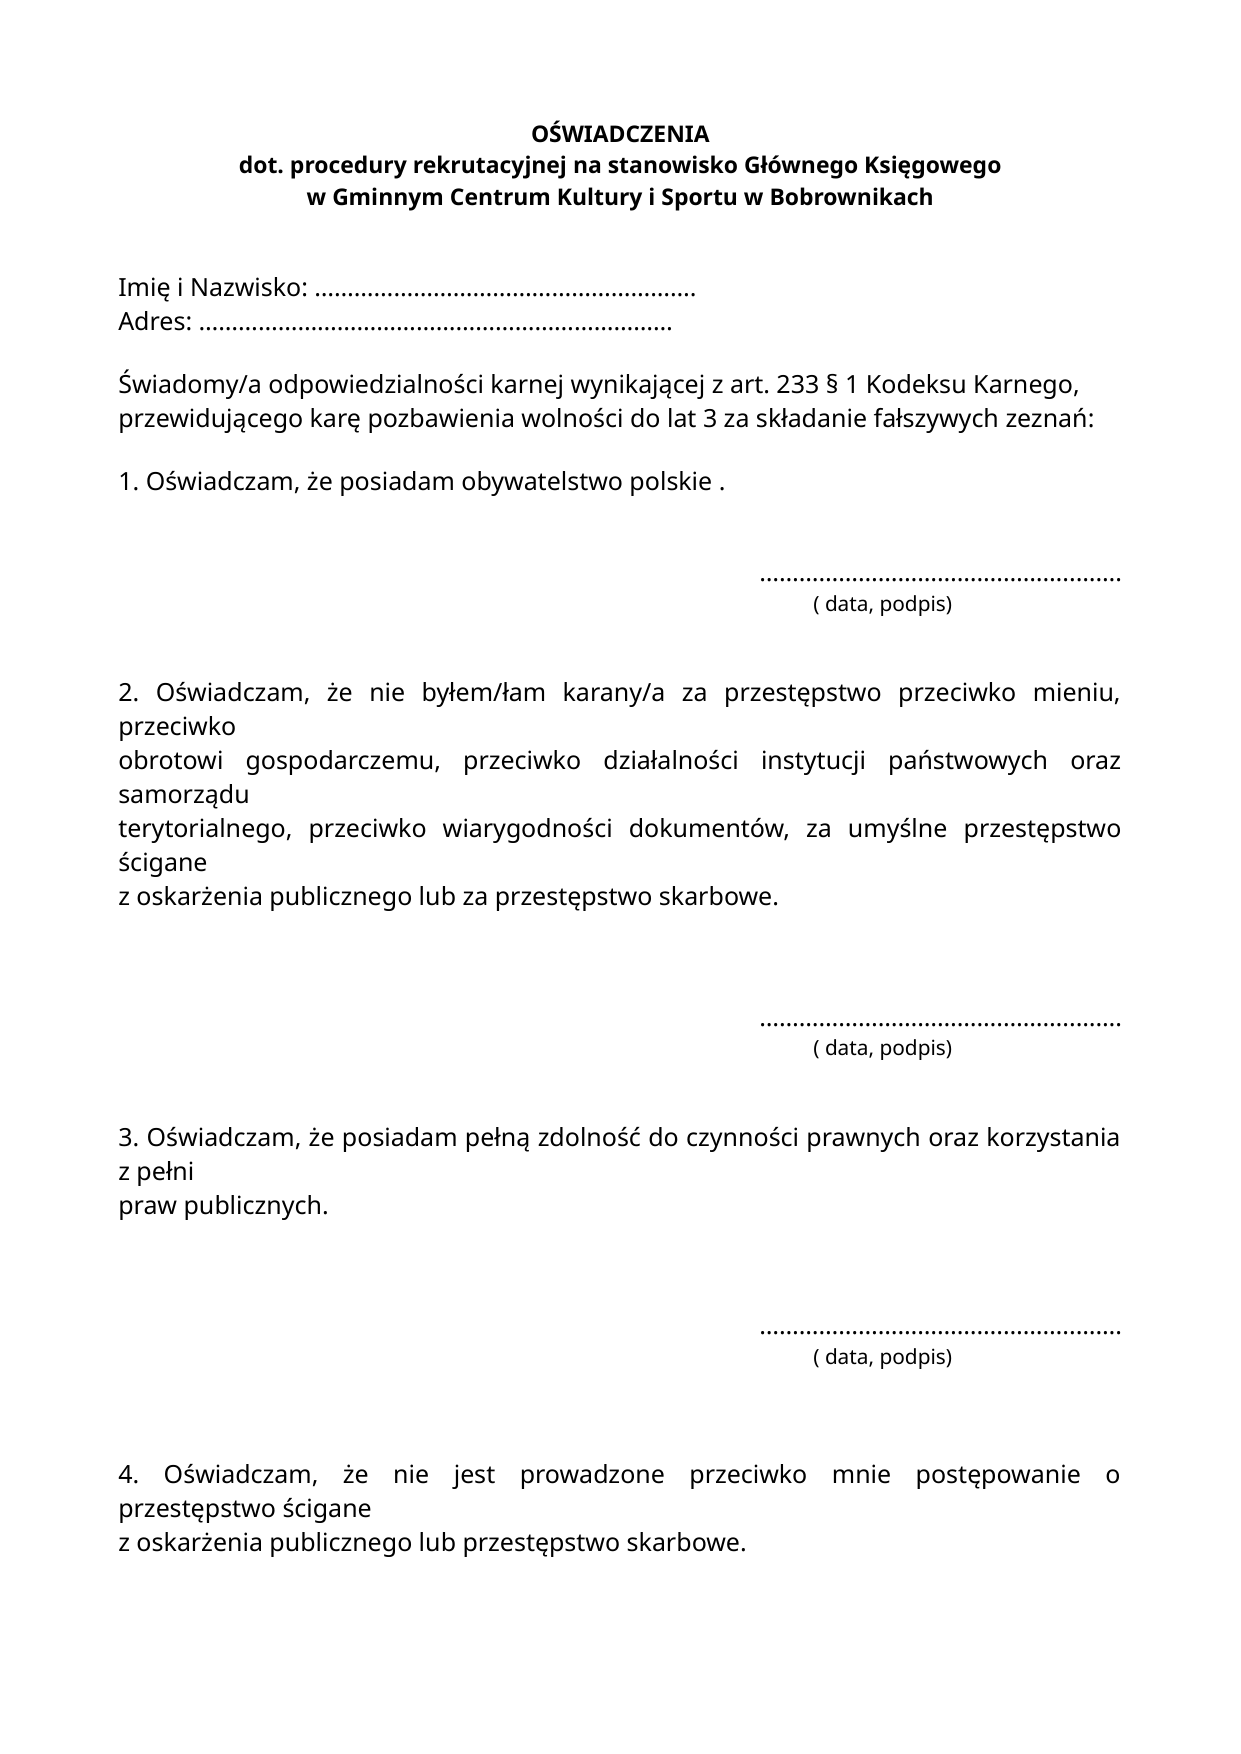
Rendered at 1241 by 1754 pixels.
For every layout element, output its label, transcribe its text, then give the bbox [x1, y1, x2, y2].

text Świadomy/a odpowiedzialności karnej wynikającej z art. 233 § 1 Kodeksu Karnego, [118, 366, 1122, 400]
text 2. Oświadczam, że nie byłem/łam karany/a za przestępstwo przeciwko mieniu, przeciwko [118, 675, 1122, 743]
text przewidującego karę pozbawienia wolności do lat 3 za składanie fałszywych zeznań: [118, 400, 1122, 434]
text ( data, podpis) [118, 589, 1122, 617]
text ( data, podpis) [118, 1033, 1122, 1062]
text w Gminnym Centrum Kultury i Sportu w Bobrownikach [118, 181, 1122, 212]
text ……………………………….………..……. [118, 555, 1122, 589]
text z oskarżenia publicznego lub przestępstwo skarbowe. [118, 1525, 1122, 1559]
text ……………………………….………..……. [118, 1308, 1122, 1342]
text dot. procedury rekrutacyjnej na stanowisko Głównego Księgowego [118, 149, 1122, 181]
text obrotowi gospodarczemu, przeciwko działalności instytucji państwowych oraz samorządu [118, 743, 1122, 811]
text z oskarżenia publicznego lub za przestępstwo skarbowe. [118, 879, 1122, 913]
text OŚWIADCZENIA [118, 118, 1122, 149]
text 1. Oświadczam, że posiadam obywatelstwo polskie . [118, 463, 1122, 497]
text terytorialnego, przeciwko wiarygodności dokumentów, za umyślne przestępstwo ścigane [118, 811, 1122, 879]
text ……………………………….………..……. [118, 999, 1122, 1033]
text Adres: ……………………………………………………………… [118, 303, 1122, 337]
text Imię i Nazwisko: …………………………………………………. [118, 269, 1122, 303]
text 3. Oświadczam, że posiadam pełną zdolność do czynności prawnych oraz korzystania z pełni [118, 1119, 1122, 1187]
text ( data, podpis) [118, 1342, 1122, 1370]
text 4. Oświadczam, że nie jest prowadzone przeciwko mnie postępowanie o przestępstwo ścigane [118, 1457, 1122, 1525]
text praw publicznych. [118, 1187, 1122, 1222]
